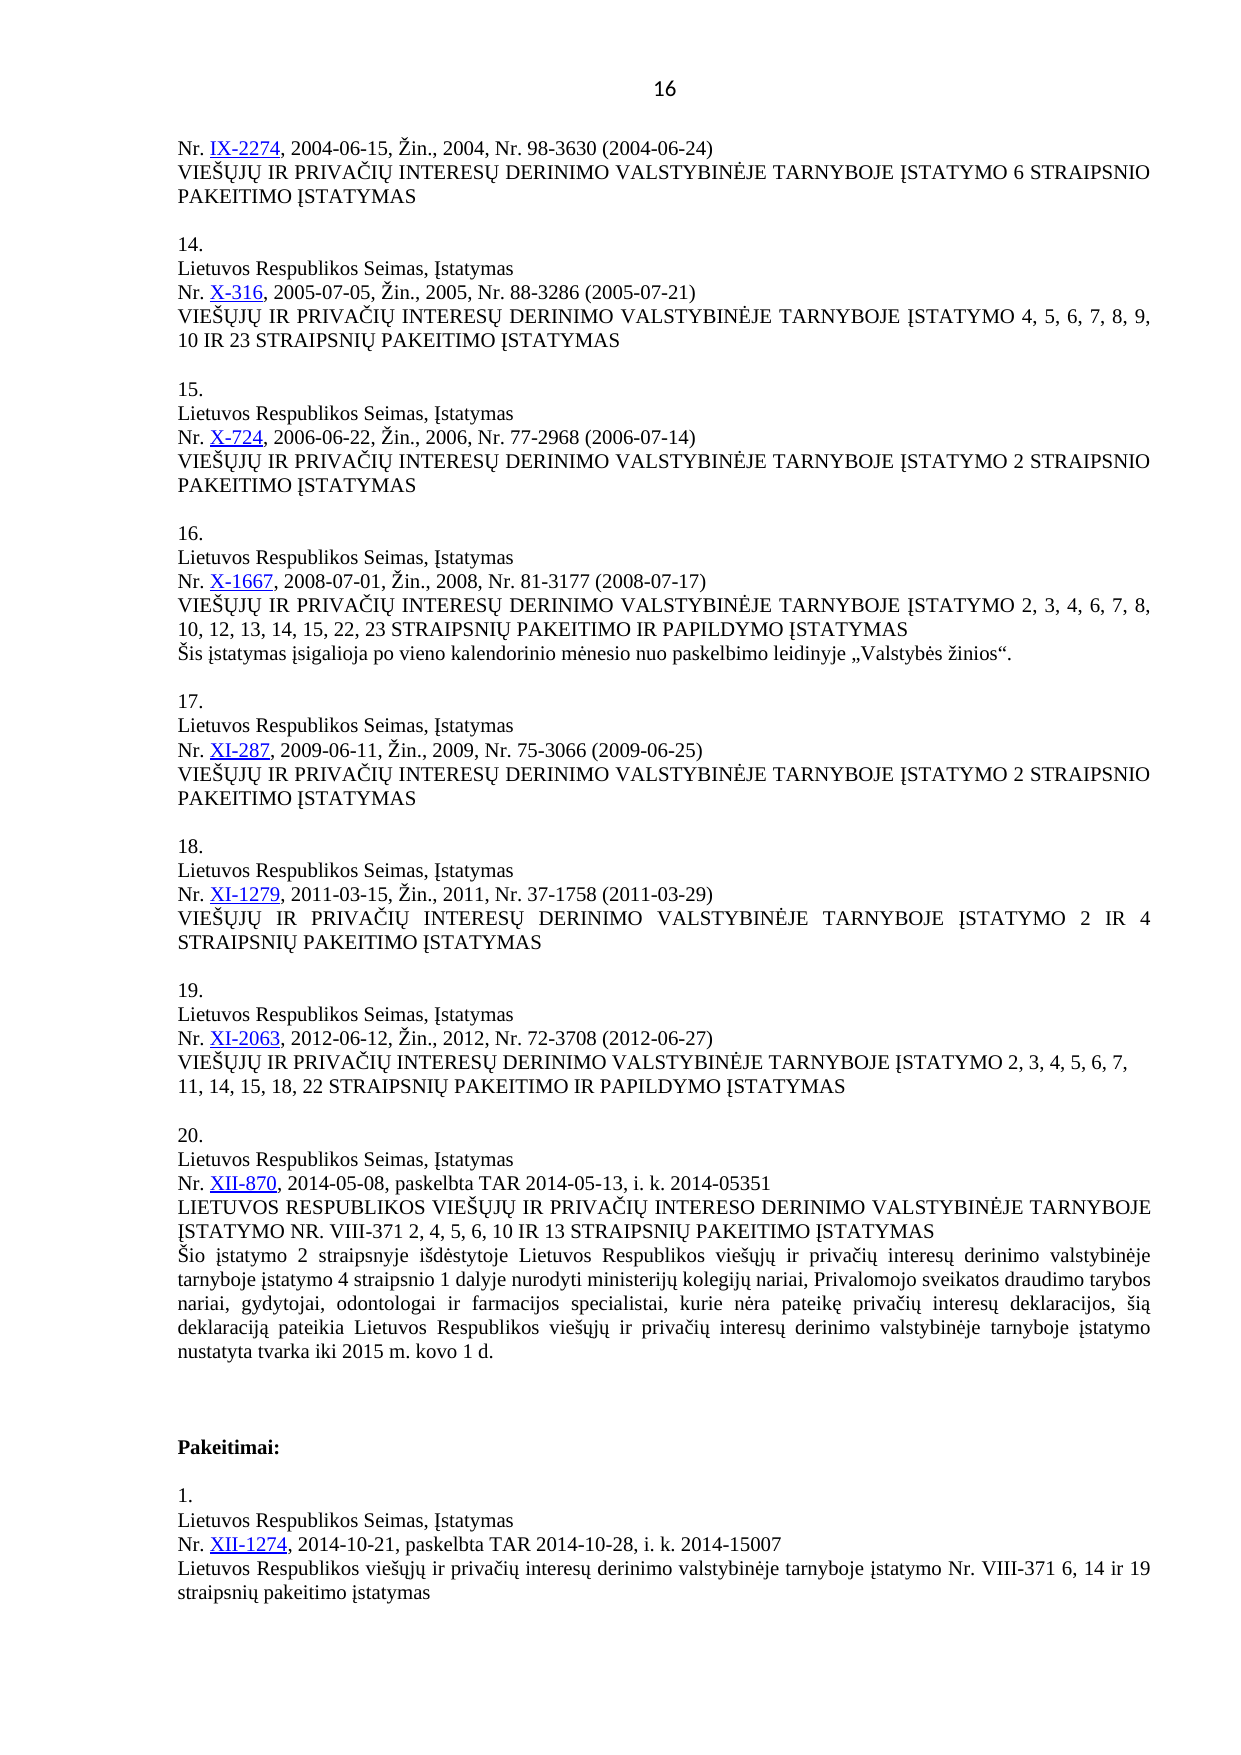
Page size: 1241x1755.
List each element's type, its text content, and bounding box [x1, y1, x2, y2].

text Šio įstatymo 2 straipsnyje išdėstytoje Lietuvos Respublikos viešųjų ir privačių interesų derinimo valstybinėje tarnyboje įstatymo 4 straipsnio 1 dalyje nurodyti ministerijų kolegijų nariai, Privalomojo sveikatos draudimo tarybos nariai, gydytojai, odontologai ir farmacijos specialistai, kurie nėra pateikę privačių interesų deklaracijos, šią deklaraciją pateikia Lietuvos Respublikos viešųjų ir privačių interesų derinimo valstybinėje tarnyboje įstatymo nustatyta tvarka iki 2015 m. kovo 1 d. [177, 1243, 1152, 1363]
text Lietuvos Respublikos viešųjų ir privačių interesų derinimo valstybinėje tarnyboje įstatymo Nr. VIII-371 6, 14 ir 19 straipsnių pakeitimo įstatymas [177, 1556, 1152, 1604]
text Lietuvos Respublikos Seimas, Įstatymas [177, 713, 1152, 737]
text VIEŠŲJŲ IR PRIVAČIŲ INTERESŲ DERINIMO VALSTYBINĖJE TARNYBOJE ĮSTATYMO 2, 3, 4, 5, 6, 7, 11, 14, 15, 18, 22 STRAIPSNIŲ PAKEITIMO IR PAPILDYMO ĮSTATYMAS [177, 1050, 1152, 1098]
text Nr. X-316, 2005-07-05, Žin., 2005, Nr. 88-3286 (2005-07-21) [177, 280, 1152, 304]
text Nr. X-724, 2006-06-22, Žin., 2006, Nr. 77-2968 (2006-07-14) [177, 425, 1152, 449]
text Lietuvos Respublikos Seimas, Įstatymas [177, 401, 1152, 425]
text VIEŠŲJŲ IR PRIVAČIŲ INTERESŲ DERINIMO VALSTYBINĖJE TARNYBOJE ĮSTATYMO 4, 5, 6, 7, 8, 9, 10 IR 23 STRAIPSNIŲ PAKEITIMO ĮSTATYMAS [177, 304, 1152, 352]
text Nr. XII-870, 2014-05-08, paskelbta TAR 2014-05-13, i. k. 2014-05351 [177, 1171, 1152, 1195]
text VIEŠŲJŲ IR PRIVAČIŲ INTERESŲ DERINIMO VALSTYBINĖJE TARNYBOJE ĮSTATYMO 2 IR 4 STRAIPSNIŲ PAKEITIMO ĮSTATYMAS [177, 906, 1152, 954]
text Lietuvos Respublikos Seimas, Įstatymas [177, 1002, 1152, 1026]
text Lietuvos Respublikos Seimas, Įstatymas [177, 256, 1152, 280]
text 18. [177, 834, 1152, 858]
text 14. [177, 232, 1152, 256]
text Nr. IX-2274, 2004-06-15, Žin., 2004, Nr. 98-3630 (2004-06-24) [177, 136, 1152, 160]
text Šis įstatymas įsigalioja po vieno kalendorinio mėnesio nuo paskelbimo leidinyje „Valstybės žinios“. [177, 641, 1152, 665]
text Nr. XI-1279, 2011-03-15, Žin., 2011, Nr. 37-1758 (2011-03-29) [177, 882, 1152, 906]
text 20. [177, 1122, 1152, 1147]
text 17. [177, 689, 1152, 713]
text VIEŠŲJŲ IR PRIVAČIŲ INTERESŲ DERINIMO VALSTYBINĖJE TARNYBOJE ĮSTATYMO 2 STRAIPSNIO PAKEITIMO ĮSTATYMAS [177, 762, 1152, 810]
text Nr. X-1667, 2008-07-01, Žin., 2008, Nr. 81-3177 (2008-07-17) [177, 569, 1152, 593]
text Nr. XI-2063, 2012-06-12, Žin., 2012, Nr. 72-3708 (2012-06-27) [177, 1026, 1152, 1050]
text Nr. XII-1274, 2014-10-21, paskelbta TAR 2014-10-28, i. k. 2014-15007 [177, 1532, 1152, 1556]
text LIETUVOS RESPUBLIKOS VIEŠŲJŲ IR PRIVAČIŲ INTERESO DERINIMO VALSTYBINĖJE TARNYBOJE ĮSTATYMO NR. VIII-371 2, 4, 5, 6, 10 IR 13 STRAIPSNIŲ PAKEITIMO ĮSTATYMAS [177, 1195, 1152, 1243]
text Nr. XI-287, 2009-06-11, Žin., 2009, Nr. 75-3066 (2009-06-25) [177, 737, 1152, 762]
text 15. [177, 377, 1152, 401]
text Lietuvos Respublikos Seimas, Įstatymas [177, 1147, 1152, 1171]
text Pakeitimai: [177, 1435, 1152, 1459]
text VIEŠŲJŲ IR PRIVAČIŲ INTERESŲ DERINIMO VALSTYBINĖJE TARNYBOJE ĮSTATYMO 2, 3, 4, 6, 7, 8, 10, 12, 13, 14, 15, 22, 23 STRAIPSNIŲ PAKEITIMO IR PAPILDYMO ĮSTATYMAS [177, 593, 1152, 641]
text Lietuvos Respublikos Seimas, Įstatymas [177, 545, 1152, 569]
text 19. [177, 978, 1152, 1002]
text Lietuvos Respublikos Seimas, Įstatymas [177, 1507, 1152, 1532]
text 16. [177, 521, 1152, 545]
text Lietuvos Respublikos Seimas, Įstatymas [177, 858, 1152, 882]
text VIEŠŲJŲ IR PRIVAČIŲ INTERESŲ DERINIMO VALSTYBINĖJE TARNYBOJE ĮSTATYMO 6 STRAIPSNIO PAKEITIMO ĮSTATYMAS [177, 160, 1152, 208]
text VIEŠŲJŲ IR PRIVAČIŲ INTERESŲ DERINIMO VALSTYBINĖJE TARNYBOJE ĮSTATYMO 2 STRAIPSNIO PAKEITIMO ĮSTATYMAS [177, 449, 1152, 497]
text 1. [177, 1483, 1152, 1507]
